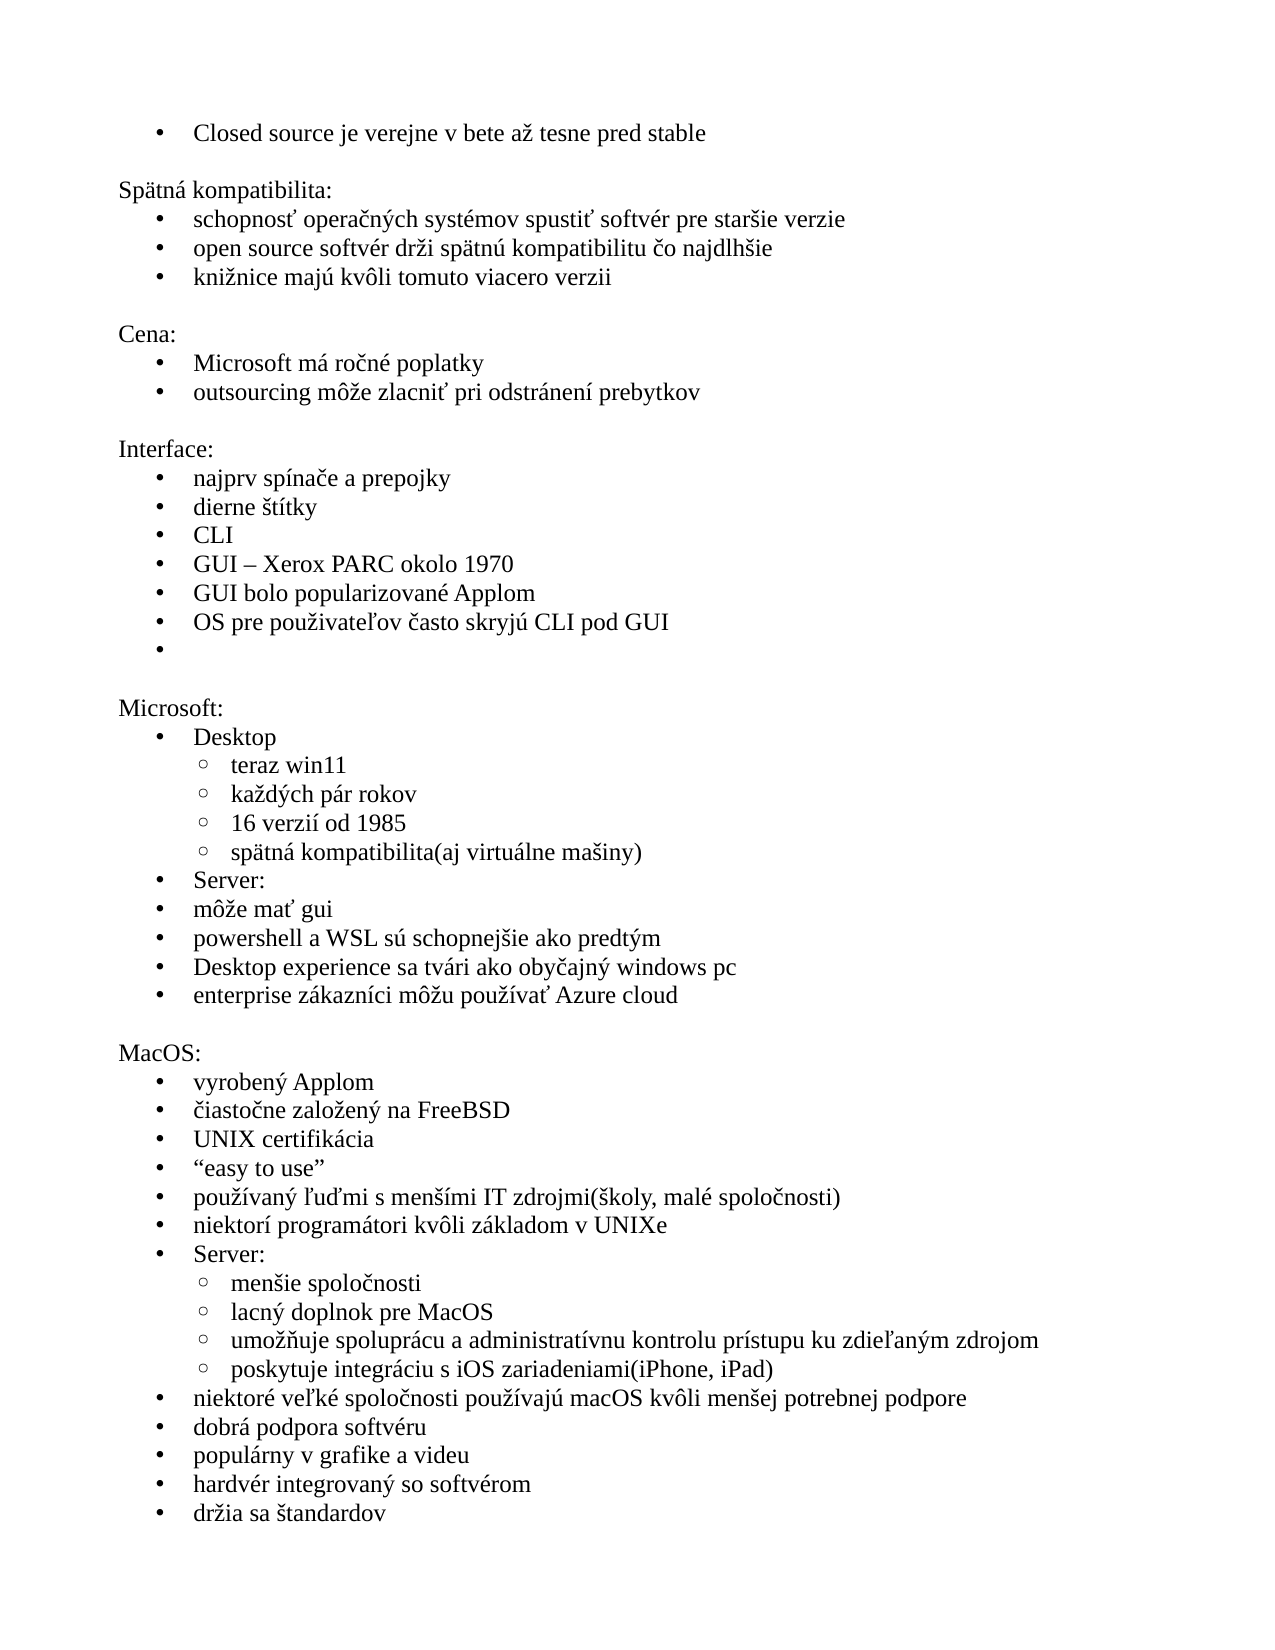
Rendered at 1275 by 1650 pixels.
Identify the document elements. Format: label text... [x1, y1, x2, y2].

list GUI – Xerox PARC okolo 1970 [156, 549, 1157, 578]
list open source softvér drži spätnú kompatibilitu čo najdlhšie [156, 233, 1157, 262]
list powershell a WSL sú schopnejšie ako predtým [156, 923, 1157, 952]
list Desktop [156, 722, 1157, 751]
list Microsoft má ročné poplatky [156, 348, 1157, 377]
list teraz win11 [193, 751, 1157, 779]
list Server: [156, 866, 1157, 894]
list GUI bolo popularizované Applom [156, 578, 1157, 607]
list CLI [156, 521, 1157, 549]
list Closed source je verejne v bete až tesne pred stable [156, 118, 1157, 147]
text Microsoft: [118, 693, 1157, 722]
list držia sa štandardov [156, 1498, 1157, 1527]
list UNIX certifikácia [156, 1124, 1157, 1153]
list umožňuje spoluprácu a administratívnu kontrolu prístupu ku zdieľaným zdrojom [193, 1326, 1157, 1354]
list outsourcing môže zlacniť pri odstránení prebytkov [156, 377, 1157, 406]
list poskytuje integráciu s iOS zariadeniami(iPhone, iPad) [193, 1354, 1157, 1383]
list Desktop experience sa tvári ako obyčajný windows pc [156, 952, 1157, 981]
list lacný doplnok pre MacOS [193, 1297, 1157, 1326]
list 16 verzií od 1985 [193, 808, 1157, 837]
list OS pre použivateľov často skryjú CLI pod GUI [156, 607, 1157, 636]
list niektoré veľké spoločnosti používajú macOS kvôli menšej potrebnej podpore [156, 1383, 1157, 1412]
list populárny v grafike a videu [156, 1441, 1157, 1469]
list môže mať gui [156, 894, 1157, 923]
list spätná kompatibilita(aj virtuálne mašiny) [193, 837, 1157, 866]
list schopnosť operačných systémov spustiť softvér pre staršie verzie [156, 204, 1157, 233]
list dierne štítky [156, 492, 1157, 521]
list vyrobený Applom [156, 1067, 1157, 1096]
list niektorí programátori kvôli základom v UNIXe [156, 1211, 1157, 1239]
list dobrá podpora softvéru [156, 1412, 1157, 1441]
list “easy to use” [156, 1153, 1157, 1182]
list knižnice majú kvôli tomuto viacero verzii [156, 262, 1157, 291]
list čiastočne založený na FreeBSD [156, 1096, 1157, 1124]
list každých pár rokov [193, 779, 1157, 808]
list menšie spoločnosti [193, 1268, 1157, 1297]
text Spätná kompatibilita: [118, 176, 1157, 204]
list hardvér integrovaný so softvérom [156, 1469, 1157, 1498]
list enterprise zákazníci môžu používať Azure cloud [156, 981, 1157, 1009]
text MacOS: [118, 1038, 1157, 1067]
list Server: [156, 1239, 1157, 1268]
text Interface: [118, 434, 1157, 463]
list používaný ľuďmi s menšími IT zdrojmi(školy, malé spoločnosti) [156, 1182, 1157, 1211]
list najprv spínače a prepojky [156, 463, 1157, 492]
text Cena: [118, 319, 1157, 348]
